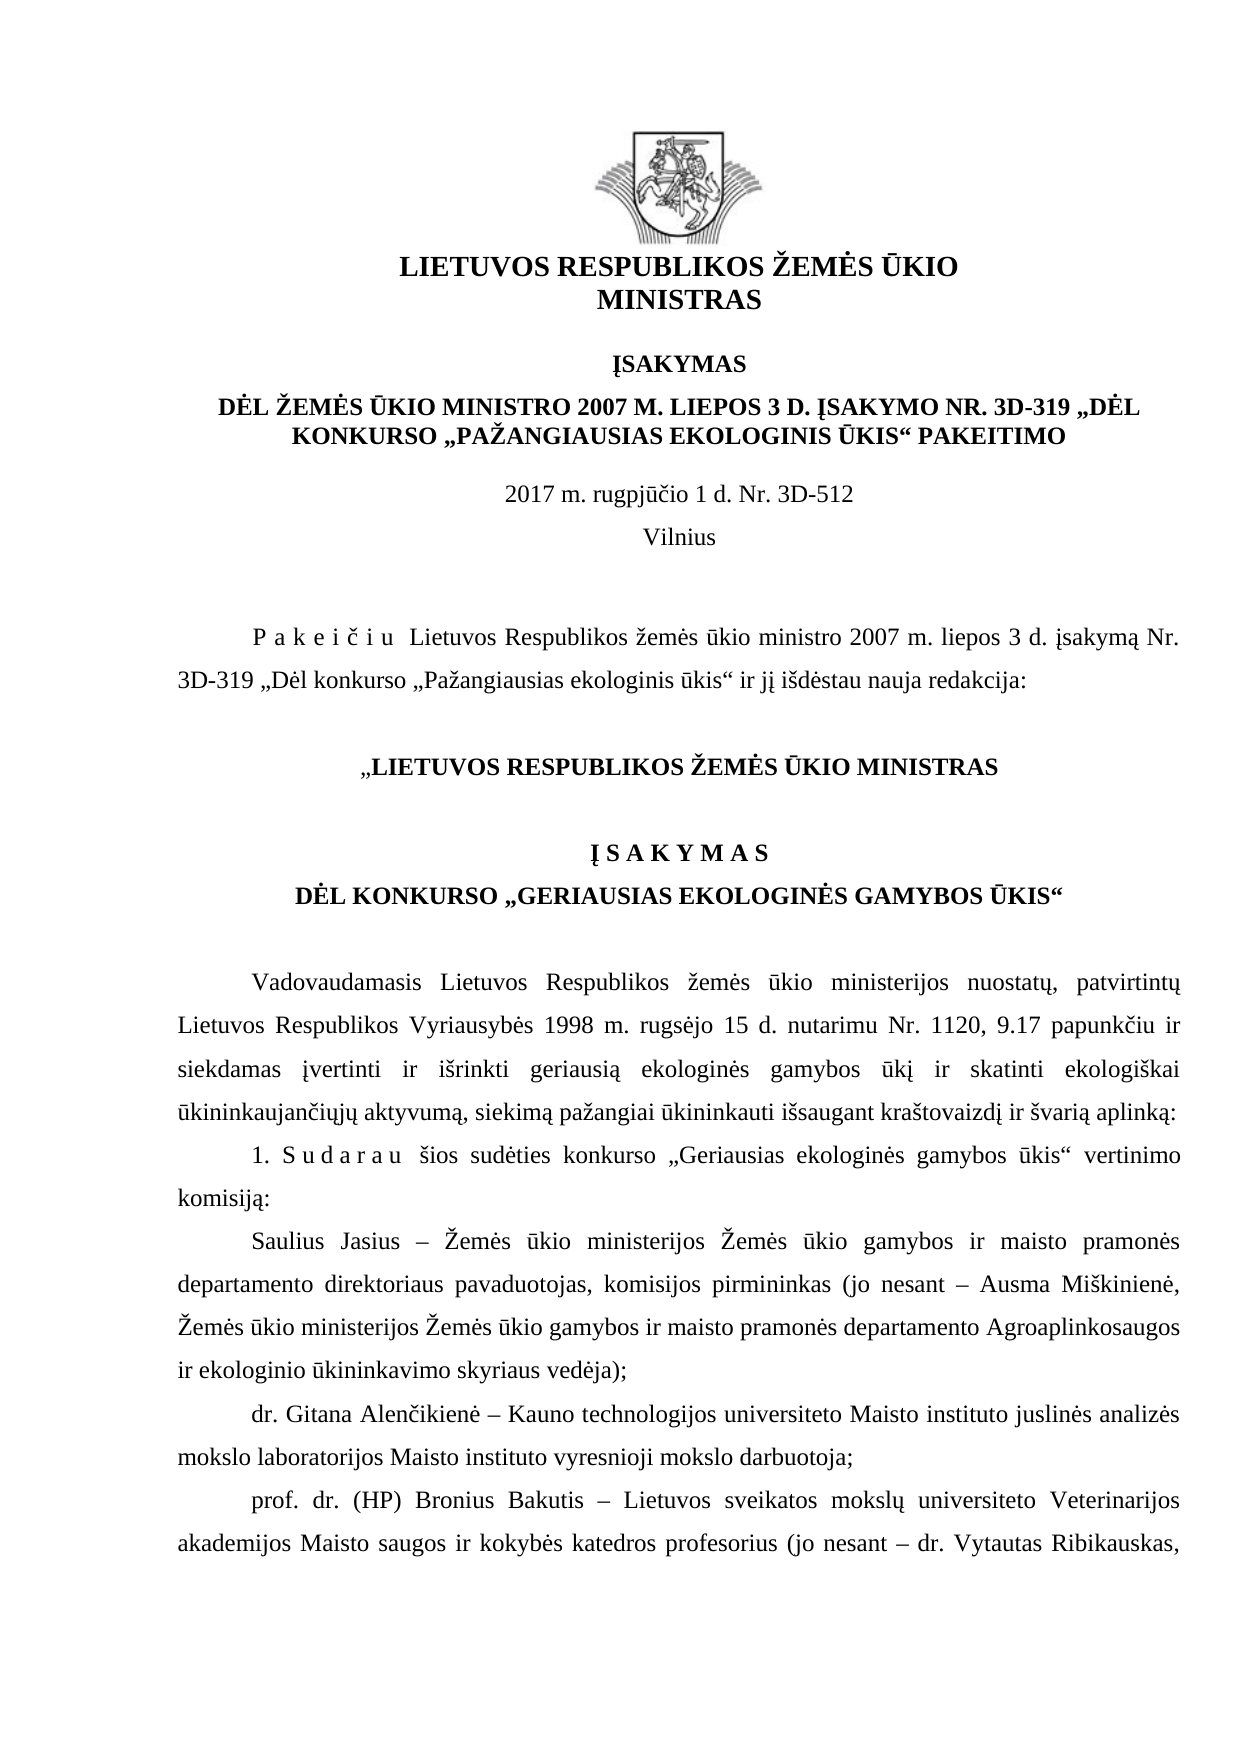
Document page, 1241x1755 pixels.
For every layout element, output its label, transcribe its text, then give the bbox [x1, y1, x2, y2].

text DĖL KONKURSO „GERIAUSIAS EKOLOGINĖS GAMYBOS ŪKIS“ [177, 881, 1181, 910]
text 2017 m. rugpjūčio 1 d. Nr. 3D-512 [177, 479, 1181, 507]
text LIETUVOS RESPUBLIKOS ŽEMĖS ŪKIO [177, 249, 1181, 282]
text „LIETUVOS RESPUBLIKOS ŽEMĖS ŪKIO MINISTRAS [177, 752, 1181, 781]
text Saulius Jasius – Žemės ūkio ministerijos Žemės ūkio gamybos ir maisto pramonės departamento direktoriaus pavaduotojas, komisijos pirmininkas (jo nesant – Ausma Miškinienė, Žemės ūkio ministerijos Žemės ūkio gamybos ir maisto pramonės departamento Agroaplinkosaugos ir ekologinio ūkininkavimo skyriaus vedėja); [177, 1226, 1181, 1384]
text 1. Sudarau šios sudėties konkurso „Geriausias ekologinės gamybos ūkis“ vertinimo komisiją: [177, 1140, 1181, 1212]
text MINISTRAS [177, 282, 1181, 316]
text P a k e i č i u Lietuvos Respublikos žemės ūkio ministro 2007 m. liepos 3 d. įsakymą Nr. 3D-319 „Dėl konkurso „Pažangiausias ekologinis ūkis“ ir jį išdėstau nauja redakcija: [177, 622, 1181, 694]
text dr. Gitana Alenčikienė – Kauno technologijos universiteto Maisto instituto juslinės analizės mokslo laboratorijos Maisto instituto vyresnioji mokslo darbuotoja; [177, 1399, 1181, 1471]
text DĖL ŽEMĖS ŪKIO MINISTRO 2007 M. LIEPOS 3 D. ĮSAKYMO NR. 3D-319 „DĖL KONKURSO „PAŽANGIAUSIAS EKOLOGINIS ŪKIS“ PAKEITIMO [177, 392, 1181, 450]
text ĮSAKYMAS [177, 838, 1181, 867]
text Vilnius [177, 522, 1181, 551]
text Vadovaudamasis Lietuvos Respublikоs žemės ūkio ministerijos nuostatų, patvirtintų Lietuvos Respublikоs Vyriausybės 1998 m. rugsėjo 15 d. nutarimu Nr. 1120, 9.17 papunkčiu ir siekdamas įvertinti ir išrinkti geriausią ekologinės gamybos ūkį ir skatinti ekologiškai ūkininkaujančiųjų aktyvumą, siekimą pažangiai ūkininkauti išsaugant kraštovaizdį ir švarią aplinką: [177, 967, 1181, 1126]
text ĮSAKYMAS [177, 349, 1181, 378]
text prof. dr. (HP) Bronius Bakutis – Lietuvos sveikatos mokslų universiteto Veterinarijos akademijos Maisto saugos ir kokybės katedros profesorius (jo nesant – dr. Vytautas Ribikauskas, [177, 1485, 1181, 1557]
